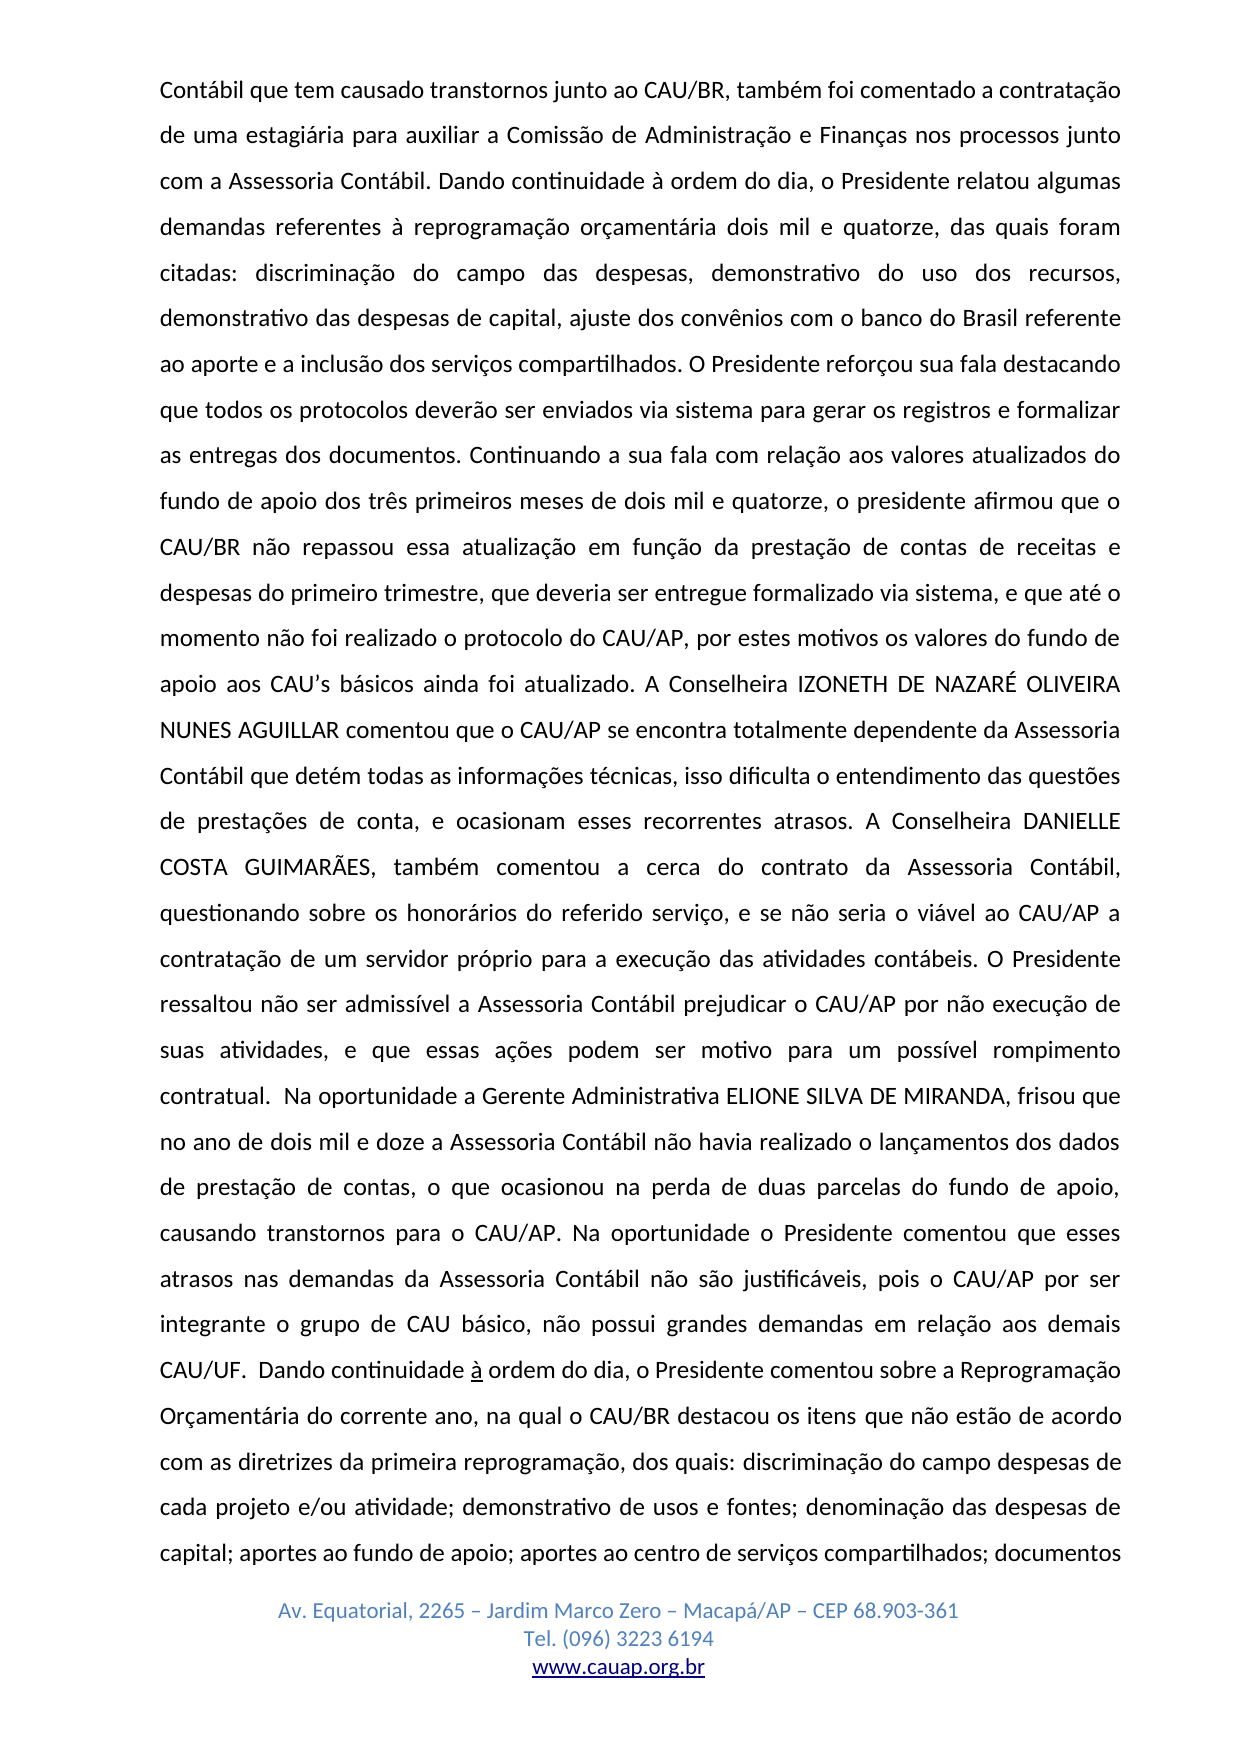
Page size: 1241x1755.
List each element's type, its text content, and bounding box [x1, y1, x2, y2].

text Contábil que tem causado transtornos junto ao CAU/BR, também foi comentado a contratação de uma estagiária para auxiliar a Comissão de Administração e Finanças nos processos junto com a Assessoria Contábil. Dando continuidade à ordem do dia, o Presidente relatou algumas demandas referentes à reprogramação orçamentária dois mil e quatorze, das quais foram citadas: discriminação do campo das despesas, demonstrativo do uso dos recursos, demonstrativo das despesas de capital, ajuste dos convênios com o banco do Brasil referente ao aporte e a inclusão dos serviços compartilhados. O Presidente reforçou sua fala destacando que todos os protocolos deverão ser enviados via sistema para gerar os registros e formalizar as entregas dos documentos. Continuando a sua fala com relação aos valores atualizados do fundo de apoio dos três primeiros meses de dois mil e quatorze, o presidente afirmou que o CAU/BR não repassou essa atualização em função da prestação de contas de receitas e despesas do primeiro trimestre, que deveria ser entregue formalizado via sistema, e que até o momento não foi realizado o protocolo do CAU/AP, por estes motivos os valores do fundo de apoio aos CAU’s básicos ainda foi atualizado. A Conselheira IZONETH DE NAZARÉ OLIVEIRA NUNES AGUILLAR comentou que o CAU/AP se encontra totalmente dependente da Assessoria Contábil que detém todas as informações técnicas, isso dificulta o entendimento das questões de prestações de conta, e ocasionam esses recorrentes atrasos. A Conselheira DANIELLE COSTA GUIMARÃES, também comentou a cerca do contrato da Assessoria Contábil, questionando sobre os honorários do referido serviço, e se não seria o viável ao CAU/AP a contratação de um servidor próprio para a execução das atividades contábeis. O Presidente ressaltou não ser admissível a Assessoria Contábil prejudicar o CAU/AP por não execução de suas atividades, e que essas ações podem ser motivo para um possível rompimento contratual. Na oportunidade a Gerente Administrativa ELIONE SILVA DE MIRANDA, frisou que no ano de dois mil e doze a Assessoria Contábil não havia realizado o lançamentos dos dados de prestação de contas, o que ocasionou na perda de duas parcelas do fundo de apoio, causando transtornos para o CAU/AP. Na oportunidade o Presidente comentou que esses atrasos nas demandas da Assessoria Contábil não são justificáveis, pois o CAU/AP por ser integrante o grupo de CAU básico, não possui grandes demandas em relação aos demais CAU/UF. Dando continuidade à ordem do dia, o Presidente comentou sobre a Reprogramação Orçamentária do corrente ano, na qual o CAU/BR destacou os itens que não estão de acordo com as diretrizes da primeira reprogramação, dos quais: discriminação do campo despesas de cada projeto e/ou atividade; demonstrativo de usos e fontes; denominação das despesas de capital; aportes ao fundo de apoio; aportes ao centro de serviços compartilhados; documentos [159, 74, 1122, 1568]
